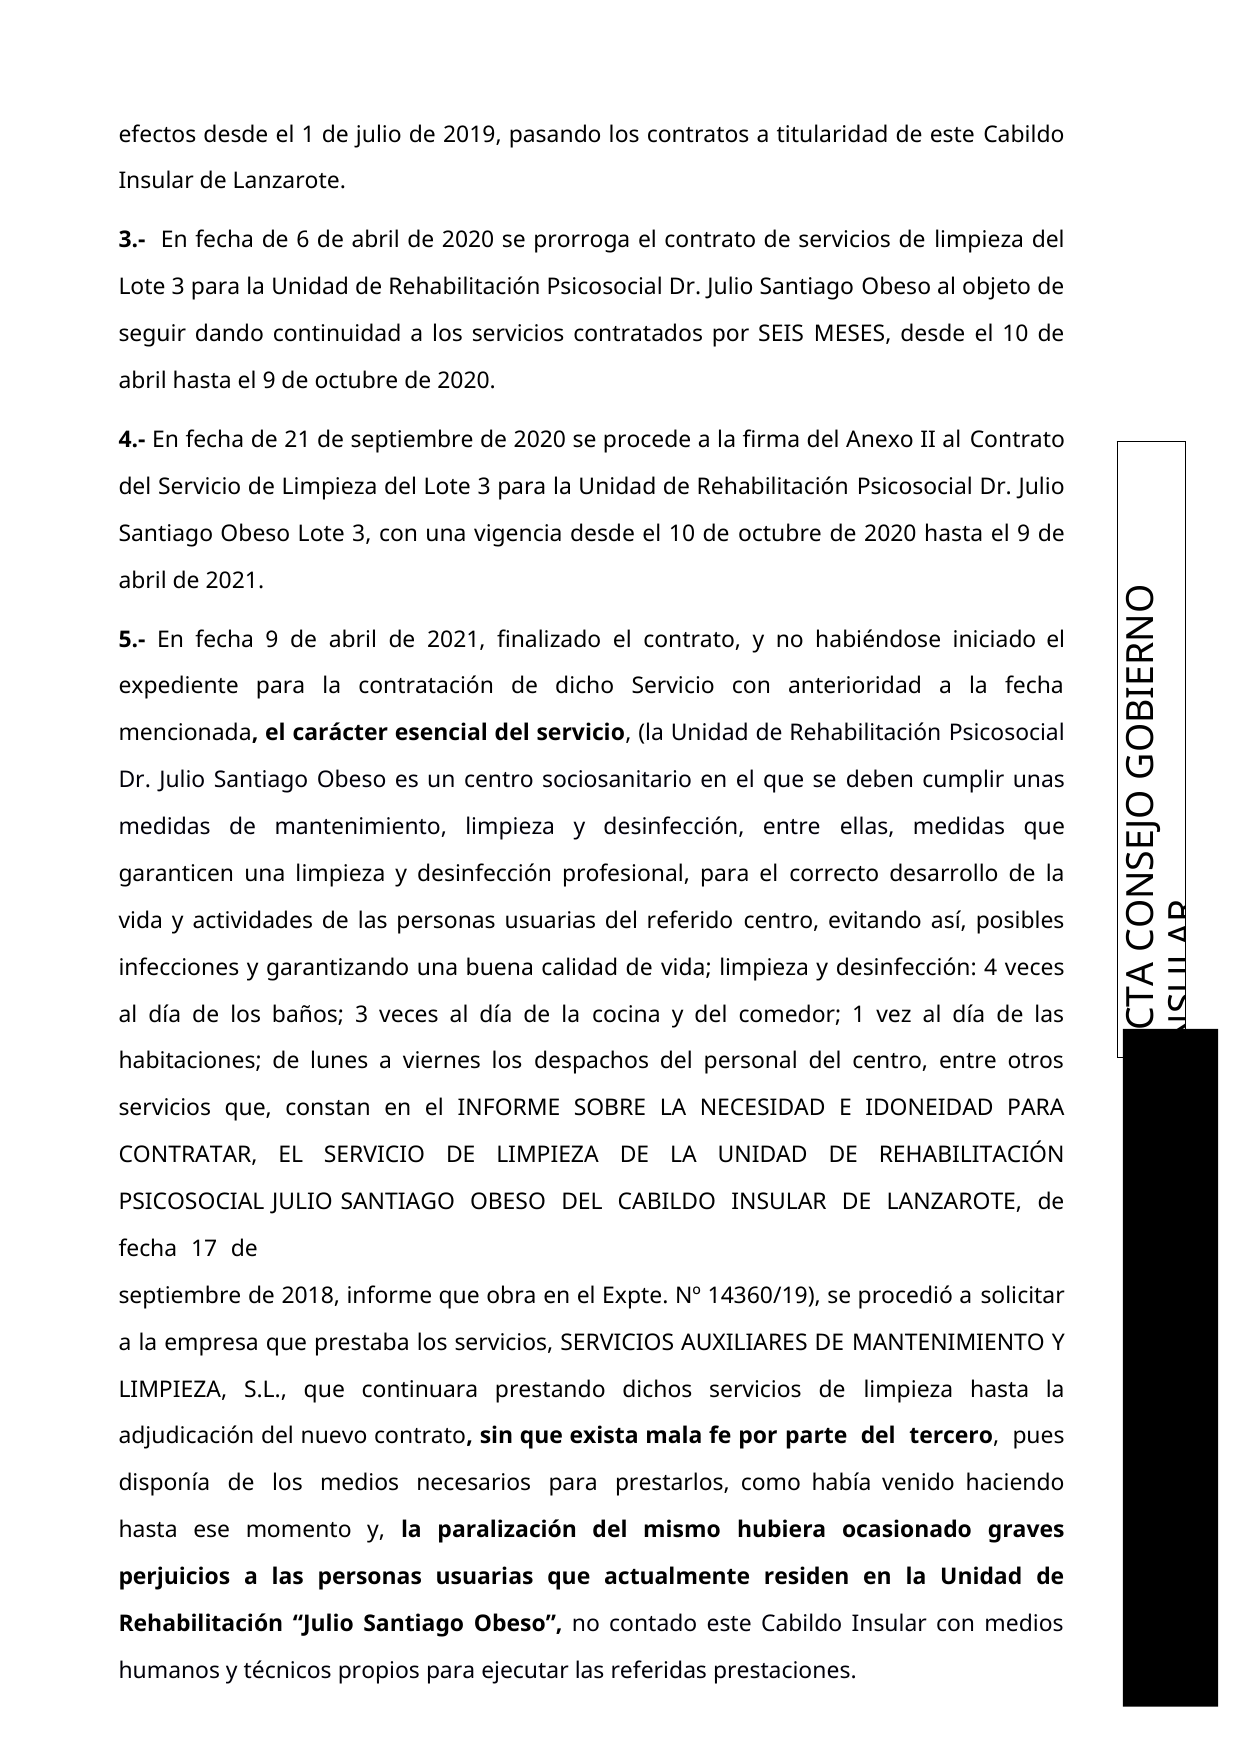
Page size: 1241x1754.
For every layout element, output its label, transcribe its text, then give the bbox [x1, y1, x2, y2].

text 5.- En fecha 9 de abril de 2021, finalizado el contrato, y no habiéndose iniciado el expediente para la contratación de dicho Servicio con anterioridad a la fecha mencionada, el carácter esencial del servicio, (la Unidad de Rehabilitación Psicosocial Dr. Julio Santiago Obeso es un centro sociosanitario en el que se deben cumplir unas medidas de mantenimiento, limpieza y desinfección, entre ellas, medidas que garanticen una limpieza y desinfección profesional, para el correcto desarrollo de la vida y actividades de las personas usuarias del referido centro, evitando así, posibles infecciones y garantizando una buena calidad de vida; limpieza y desinfección: 4 veces al día de los baños; 3 veces al día de la cocina y del comedor; 1 vez al día de las habitaciones; de lunes a viernes los despachos del personal del centro, entre otros servicios que, constan en el INFORME SOBRE LA NECESIDAD E IDONEIDAD PARA CONTRATAR, EL SERVICIO DE LIMPIEZA DE LA UNIDAD DE REHABILITACIÓN PSICOSOCIAL JULIO SANTIAGO OBESO DEL CABILDO INSULAR DE LANZAROTE, de fecha 17 de [118, 622, 1065, 1263]
text 3.- En fecha de 6 de abril de 2020 se prorroga el contrato de servicios de limpieza del Lote 3 para la Unidad de Rehabilitación Psicosocial Dr. Julio Santiago Obeso al objeto de seguir dando continuidad a los servicios contratados por SEIS MESES, desde el 10 de abril hasta el 9 de octubre de 2020. [118, 223, 1064, 395]
text efectos desde el 1 de julio de 2019, pasando los contratos a titularidad de este Cabildo Insular de Lanzarote. [118, 118, 1064, 196]
text 4.- En fecha de 21 de septiembre de 2020 se procede a la firma del Anexo II al Contrato del Servicio de Limpieza del Lote 3 para la Unidad de Rehabilitación Psicosocial Dr. Julio Santiago Obeso Lote 3, con una vigencia desde el 10 de octubre de 2020 hasta el 9 de abril de 2021. [118, 423, 1065, 595]
text septiembre de 2018, informe que obra en el Expte. Nº 14360/19), se procedió a solicitar a la empresa que prestaba los servicios, SERVICIOS AUXILIARES DE MANTENIMIENTO Y LIMPIEZA, S.L., que continuara prestando dichos servicios de limpieza hasta la adjudicación del nuevo contrato, sin que exista mala fe por parte del tercero, pues disponía de los medios necesarios para prestarlos, como había venido haciendo hasta ese momento y, la paralización del mismo hubiera ocasionado graves perjuicios a las personas usuarias que actualmente residen en la Unidad de Rehabilitación “Julio Santiago Obeso”, no contado este Cabildo Insular con medios humanos y técnicos propios para ejecutar las referidas prestaciones. [118, 1279, 1065, 1685]
text ACTA CONSEJO GOBIERNO INSULAR [1118, 443, 1183, 1057]
